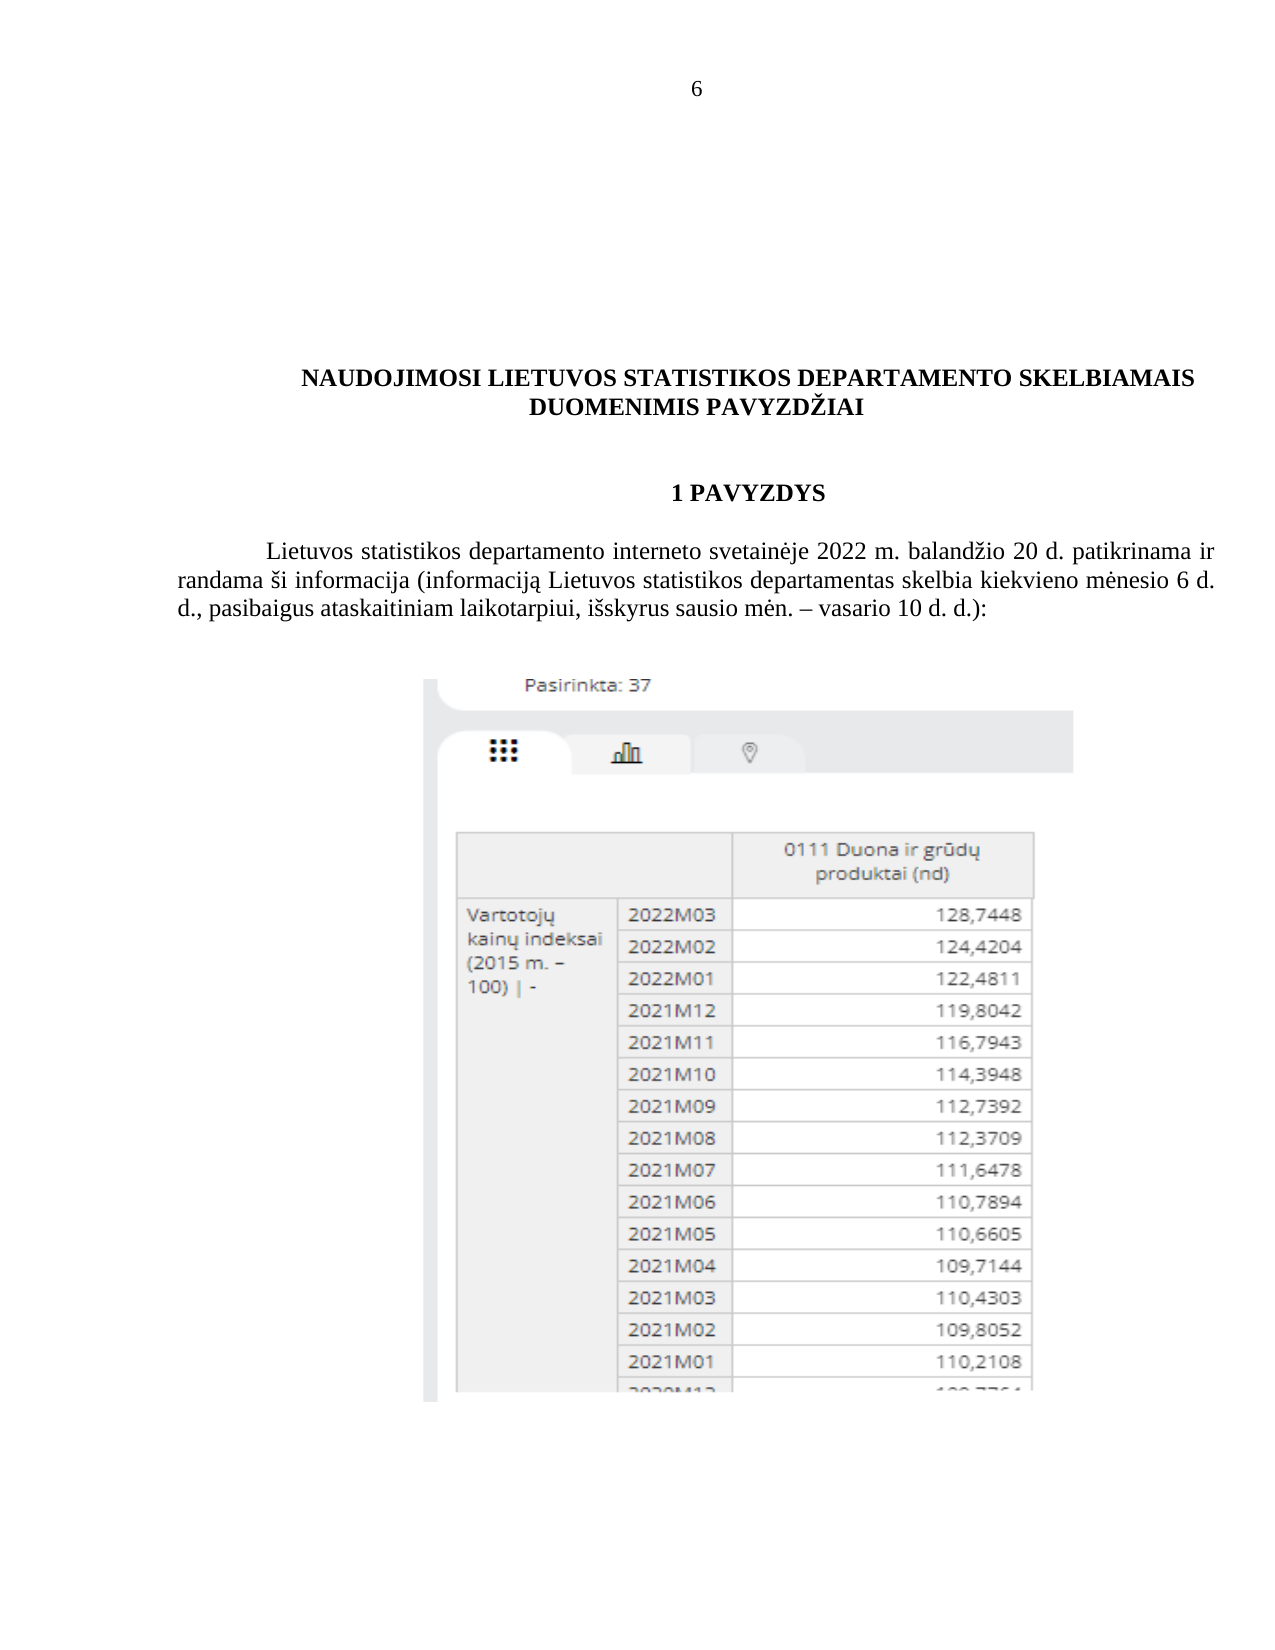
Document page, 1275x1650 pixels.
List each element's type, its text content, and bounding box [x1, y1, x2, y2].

text NAUDOJIMOSI LIETUVOS STATISTIKOS DEPARTAMENTO SKELBIAMAIS DUOMENIMIS PAVYZDŽIAI [177, 363, 1216, 421]
text Lietuvos statistikos departamento interneto svetainėje 2022 m. balandžio 20 d. patikrinama ir randama ši informacija (informaciją Lietuvos statistikos departamentas skelbia kiekvieno mėnesio 6 d. d., pasibaigus ataskaitiniam laikotarpiui, išskyrus sausio mėn. – vasario 10 d. d.): [177, 536, 1216, 622]
text 1 PAVYZDYS [177, 478, 1216, 507]
